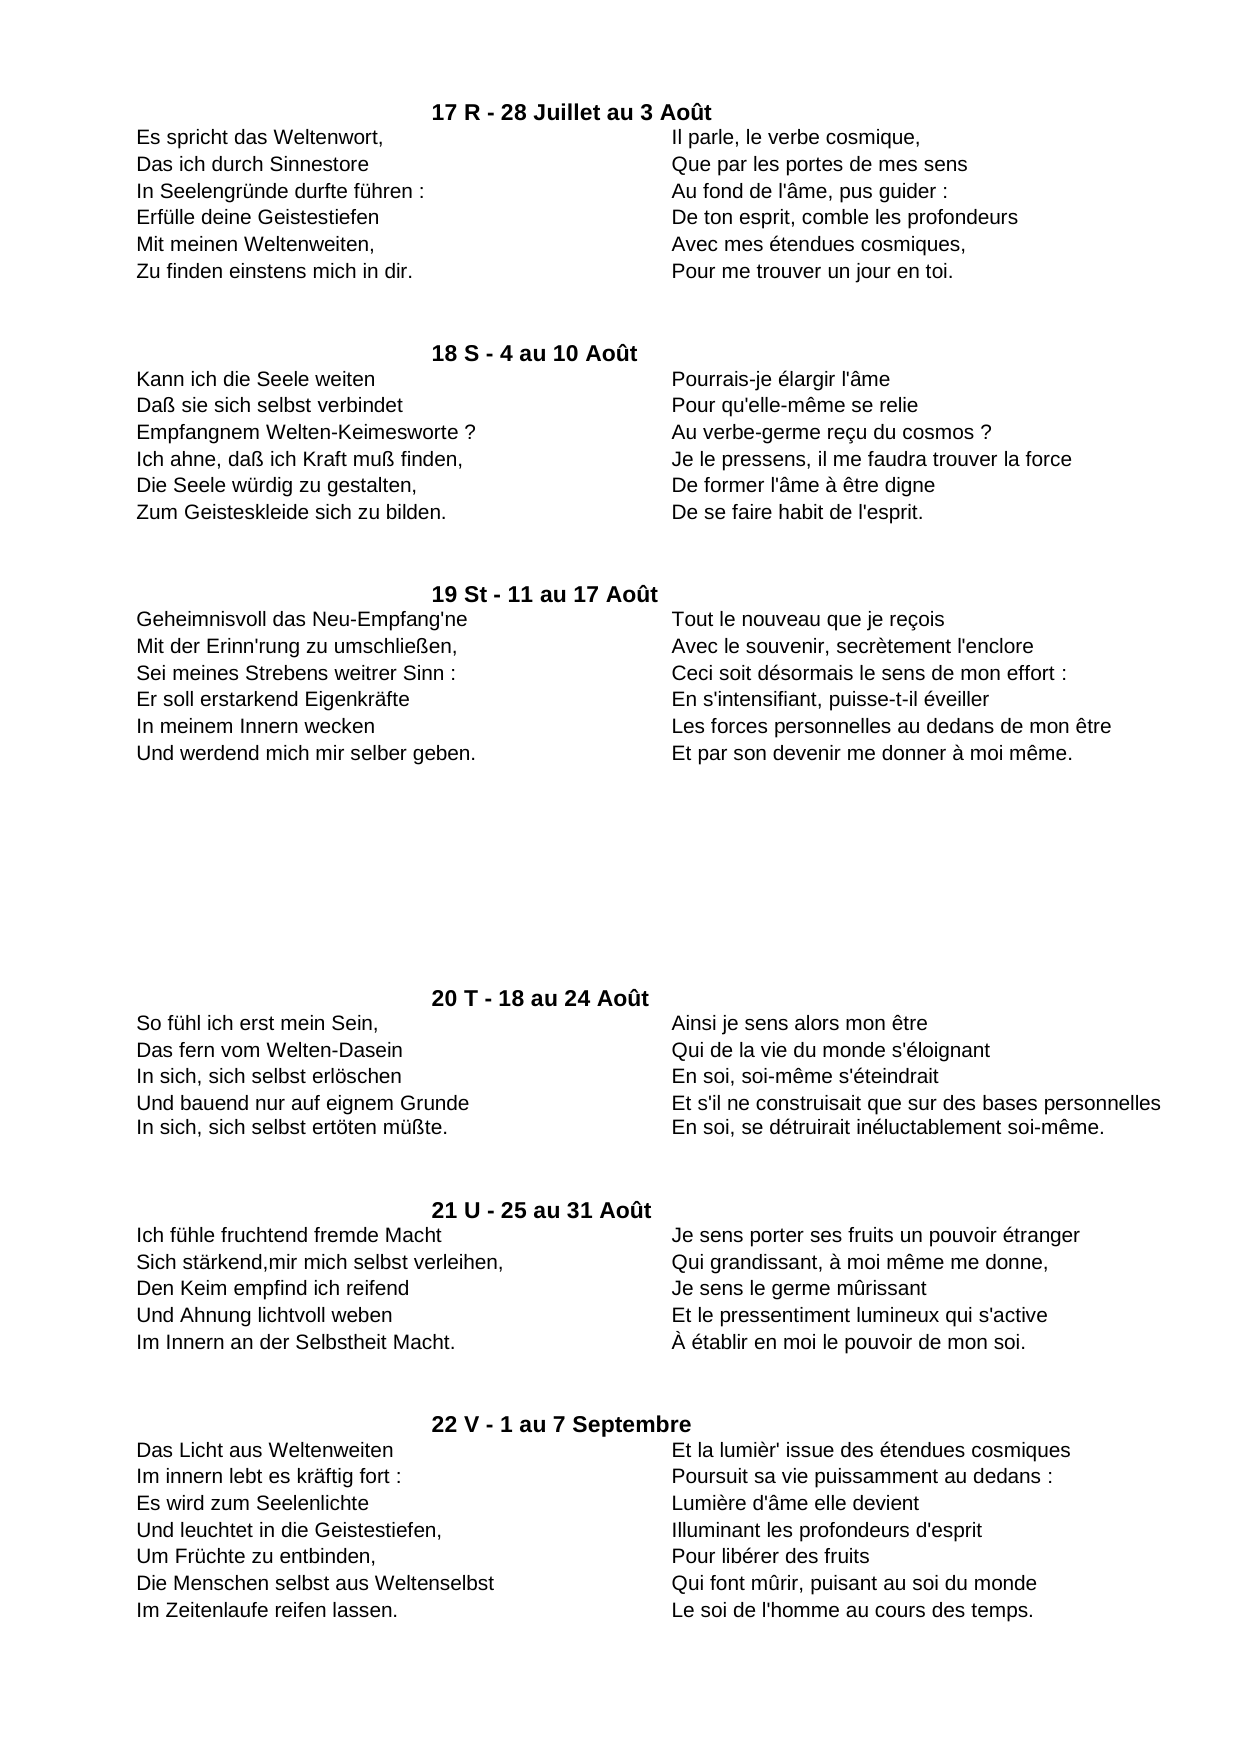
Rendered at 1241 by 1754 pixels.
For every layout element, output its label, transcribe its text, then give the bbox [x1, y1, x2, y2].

table_cell [668, 1356, 1240, 1383]
table_cell Und werdend mich mir selber geben. [133, 741, 668, 767]
table_cell Im Innern an der Selbstheit Macht. [133, 1330, 668, 1356]
table_cell Et s'il ne construisait que sur des bases personnelles [668, 1091, 1240, 1115]
table_cell So fühl ich erst mein Sein, [133, 1011, 668, 1038]
table_cell En soi, se détruirait inéluctablement soi-même. [668, 1115, 1240, 1142]
table_cell Die Seele würdig zu gestalten, [133, 473, 668, 500]
table_cell [133, 1142, 668, 1169]
table_cell En s'intensifiant, puisse-t-il éveiller [668, 687, 1240, 714]
table_cell Qui font mûrir, puisant au soi du monde [668, 1571, 1240, 1598]
table_cell 20 T - 18 au 24 Août [133, 930, 1240, 1011]
table_cell Er soll erstarkend Eigenkräfte [133, 687, 668, 714]
table_cell Pourrais-je élargir l'âme [668, 366, 1240, 393]
table_cell Les forces personnelles au dedans de mon être [668, 714, 1240, 741]
table_cell Und bauend nur auf eignem Grunde [133, 1091, 668, 1115]
table_cell Das Licht aus Weltenweiten [133, 1438, 668, 1464]
table_cell Que par les portes de mes sens [668, 152, 1240, 178]
table_cell Lumière d'âme elle devient [668, 1491, 1240, 1518]
table_cell [668, 767, 1240, 794]
table_cell Erfülle deine Geistestiefen [133, 205, 668, 232]
table_cell Um Früchte zu entbinden, [133, 1544, 668, 1571]
table_cell Es spricht das Weltenwort, [133, 125, 668, 152]
table_cell De se faire habit de l'esprit. [668, 500, 1240, 526]
table_cell 19 St - 11 au 17 Août [133, 553, 1240, 607]
table_cell Es wird zum Seelenlichte [133, 1491, 668, 1518]
table_cell Pour libérer des fruits [668, 1544, 1240, 1571]
table_cell Je sens porter ses fruits un pouvoir étranger [668, 1223, 1240, 1250]
table_cell Zu finden einstens mich in dir. [133, 259, 668, 285]
table_cell De former l'âme à être digne [668, 473, 1240, 500]
table_cell Et le pressentiment lumineux qui s'active [668, 1303, 1240, 1330]
table_cell In meinem Innern wecken [133, 714, 668, 741]
table_cell Il parle, le verbe cosmique, [668, 125, 1240, 152]
table_cell Mit der Erinn'rung zu umschließen, [133, 634, 668, 661]
table_cell Je sens le germe mûrissant [668, 1276, 1240, 1303]
table_cell À établir en moi le pouvoir de mon soi. [668, 1330, 1240, 1356]
table_cell Zum Geisteskleide sich zu bilden. [133, 500, 668, 526]
table_cell Avec le souvenir, secrètement l'enclore [668, 634, 1240, 661]
table_cell Le soi de l'homme au cours des temps. [668, 1598, 1240, 1624]
table_cell De ton esprit, comble les profondeurs [668, 205, 1240, 232]
table_cell Poursuit sa vie puissamment au dedans : [668, 1464, 1240, 1491]
table_cell [133, 821, 668, 876]
table_cell Qui grandissant, à moi même me donne, [668, 1250, 1240, 1276]
table_cell Au fond de l'âme, pus guider : [668, 179, 1240, 205]
table_cell [133, 903, 668, 930]
table_cell Ich ahne, daß ich Kraft muß finden, [133, 446, 668, 473]
table_cell [133, 526, 668, 553]
table_cell 18 S - 4 au 10 Août [133, 312, 1240, 366]
table_cell [133, 876, 668, 903]
table_cell In sich, sich selbst erlöschen [133, 1064, 668, 1091]
table_cell [668, 903, 1240, 930]
table_cell Pour qu'elle-même se relie [668, 393, 1240, 420]
table_cell Et par son devenir me donner à moi même. [668, 741, 1240, 767]
table_cell [668, 794, 1240, 821]
table_cell 21 U - 25 au 31 Août [133, 1169, 1240, 1223]
table_cell Kann ich die Seele weiten [133, 366, 668, 393]
table_cell Im Zeitenlaufe reifen lassen. [133, 1598, 668, 1624]
table_cell Pour me trouver un jour en toi. [668, 259, 1240, 285]
table_cell [668, 821, 1240, 876]
table_cell Sei meines Strebens weitrer Sinn : [133, 661, 668, 687]
table_cell En soi, soi-même s'éteindrait [668, 1064, 1240, 1091]
table_cell [668, 1142, 1240, 1169]
table_cell Die Menschen selbst aus Weltenselbst [133, 1571, 668, 1598]
table_cell Avec mes étendues cosmiques, [668, 232, 1240, 258]
table_cell [668, 526, 1240, 553]
table_cell 22 V - 1 au 7 Septembre [133, 1384, 1240, 1438]
table_cell Ainsi je sens alors mon être [668, 1011, 1240, 1038]
table_header 17 R - 28 Juillet au 3 Août [133, 86, 1240, 125]
table_cell Tout le nouveau que je reçois [668, 607, 1240, 634]
table_cell [133, 285, 668, 312]
table_cell Ceci soit désormais le sens de mon effort : [668, 661, 1240, 687]
table_cell Sich stärkend,mir mich selbst verleihen, [133, 1250, 668, 1276]
table_cell In sich, sich selbst ertöten müßte. [133, 1115, 668, 1142]
table_cell Daß sie sich selbst verbindet [133, 393, 668, 420]
table_cell Ich fühle fruchtend fremde Macht [133, 1223, 668, 1250]
table_cell Mit meinen Weltenweiten, [133, 232, 668, 258]
table_cell In Seelengründe durfte führen : [133, 179, 668, 205]
table_cell Empfangnem Welten-Keimesworte ? [133, 420, 668, 446]
table_cell [668, 285, 1240, 312]
table_cell Und Ahnung lichtvoll weben [133, 1303, 668, 1330]
table_cell Et la lumièr' issue des étendues cosmiques [668, 1438, 1240, 1464]
table_cell Illuminant les profondeurs d'esprit [668, 1518, 1240, 1544]
table_cell [668, 876, 1240, 903]
table_cell Und leuchtet in die Geistestiefen, [133, 1518, 668, 1544]
table_cell Geheimnisvoll das Neu-Empfang'ne [133, 607, 668, 634]
table_cell Au verbe-germe reçu du cosmos ? [668, 420, 1240, 446]
table_cell Qui de la vie du monde s'éloignant [668, 1038, 1240, 1064]
table_cell Das fern vom Welten-Dasein [133, 1038, 668, 1064]
table_cell Im innern lebt es kräftig fort : [133, 1464, 668, 1491]
table_cell [133, 1356, 668, 1383]
table_cell [133, 794, 668, 821]
table_cell [133, 767, 668, 794]
table_cell Den Keim empfind ich reifend [133, 1276, 668, 1303]
table_cell Das ich durch Sinnestore [133, 152, 668, 178]
table_cell Je le pressens, il me faudra trouver la force [668, 446, 1240, 473]
